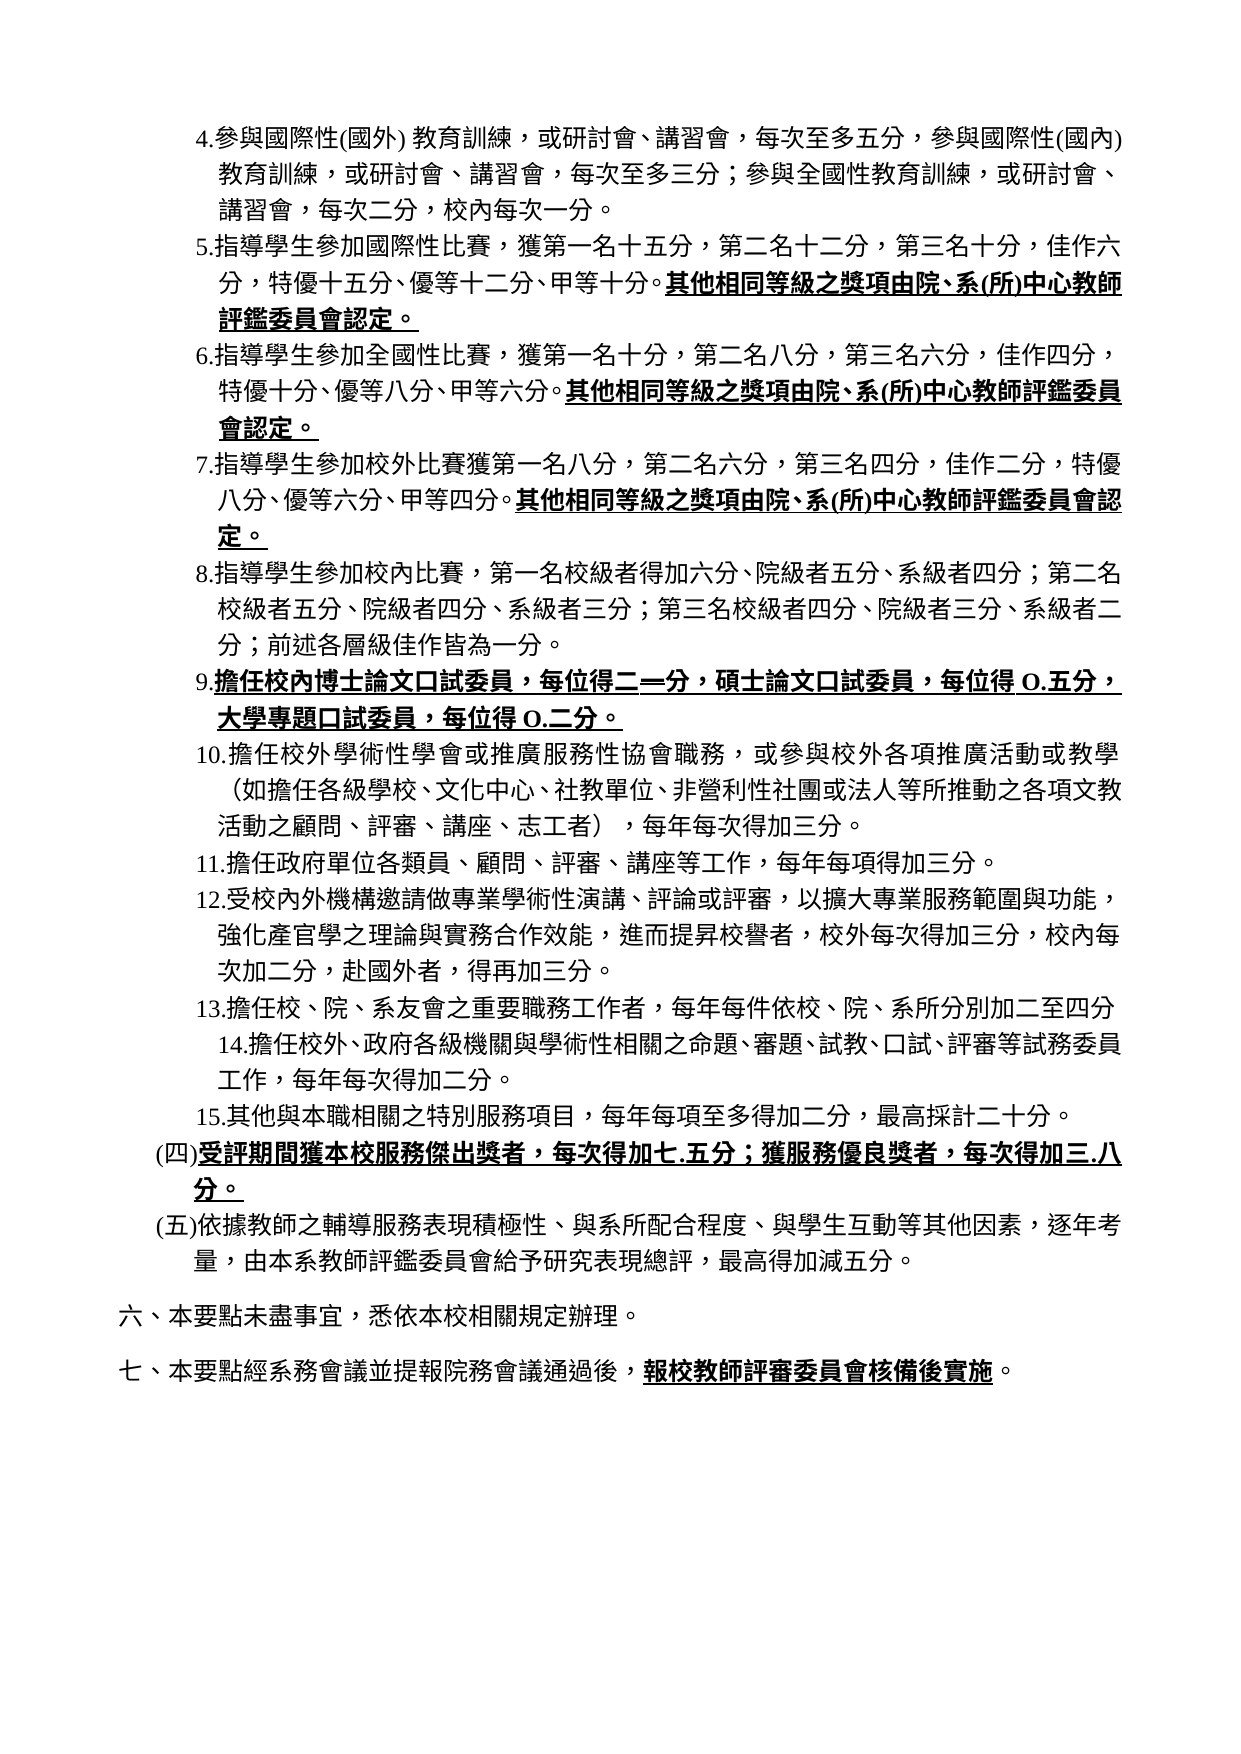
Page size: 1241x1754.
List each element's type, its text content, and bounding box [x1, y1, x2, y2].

text 9.擔任校內博士論文口試委員，每位得二一分，碩士論文口試委員，每位得Ο.五分，大學專題口試委員，每位得Ο.二分。 [195, 662, 1122, 734]
text 5.指導學生參加國際性比賽，獲第一名十五分，第二名十二分，第三名十分，佳作六分，特優十五分、優等十二分、甲等十分。其他相同等級之獎項由院、系(所)中心教師評鑑委員會認定。 [195, 227, 1122, 336]
text 六、本要點未盡事宜，悉依本校相關規定辦理。 [118, 1297, 1122, 1333]
text 6.指導學生參加全國性比賽，獲第一名十分，第二名八分，第三名六分，佳作四分，特優十分、優等八分、甲等六分。其他相同等級之獎項由院、系(所)中心教師評鑑委員會認定。 [195, 336, 1122, 444]
text 15.其他與本職相關之特別服務項目，每年每項至多得加二分，最高採計二十分。 [195, 1097, 1122, 1133]
text 4.參與國際性(國外) 教育訓練，或研討會、講習會，每次至多五分，參與國際性(國內) 教育訓練，或研討會、講習會，每次至多三分；參與全國性教育訓練，或研討會、講習會，每次二分，校內每次一分。 [195, 118, 1122, 227]
text 11.擔任政府單位各類員、顧問、評審、講座等工作，每年每項得加三分。 [195, 843, 1122, 879]
text 12.受校內外機構邀請做專業學術性演講、評論或評審，以擴大專業服務範圍與功能，強化產官學之理論與實務合作效能，進而提昇校譽者，校外每次得加三分，校內每次加二分，赴國外者，得再加三分。 [195, 879, 1122, 988]
text 10.擔任校外學術性學會或推廣服務性協會職務，或參與校外各項推廣活動或教學（如擔任各級學校、文化中心、社教單位、非營利性社團或法人等所推動之各項文教活動之顧問、評審、講座、志工者），每年每次得加三分。 [195, 734, 1122, 843]
text 七、本要點經系務會議並提報院務會議通過後，報校教師評審委員會核備後實施。 [118, 1352, 1122, 1388]
text 8.指導學生參加校內比賽，第一名校級者得加六分、院級者五分、系級者四分；第二名校級者五分、院級者四分、系級者三分；第三名校級者四分、院級者三分、系級者二分；前述各層級佳作皆為一分。 [195, 553, 1122, 662]
text (五)依據教師之輔導服務表現積極性、與系所配合程度、與學生互動等其他因素，逐年考量，由本系教師評鑑委員會給予研究表現總評，最高得加減五分。 [156, 1206, 1122, 1278]
text 7.指導學生參加校外比賽獲第一名八分，第二名六分，第三名四分，佳作二分，特優八分、優等六分、甲等四分。其他相同等級之獎項由院、系(所)中心教師評鑑委員會認定。 [195, 444, 1122, 553]
text 13.擔任校、院、系友會之重要職務工作者，每年每件依校、院、系所分別加二至四分。14.擔任校外、政府各級機關與學術性相關之命題、審題、試教、口試、評審等試務委員工作，每年每次得加二分。 [195, 988, 1122, 1097]
text (四)受評期間獲本校服務傑出獎者，每次得加七.五分；獲服務優良獎者，每次得加三.八分。 [155, 1133, 1122, 1206]
